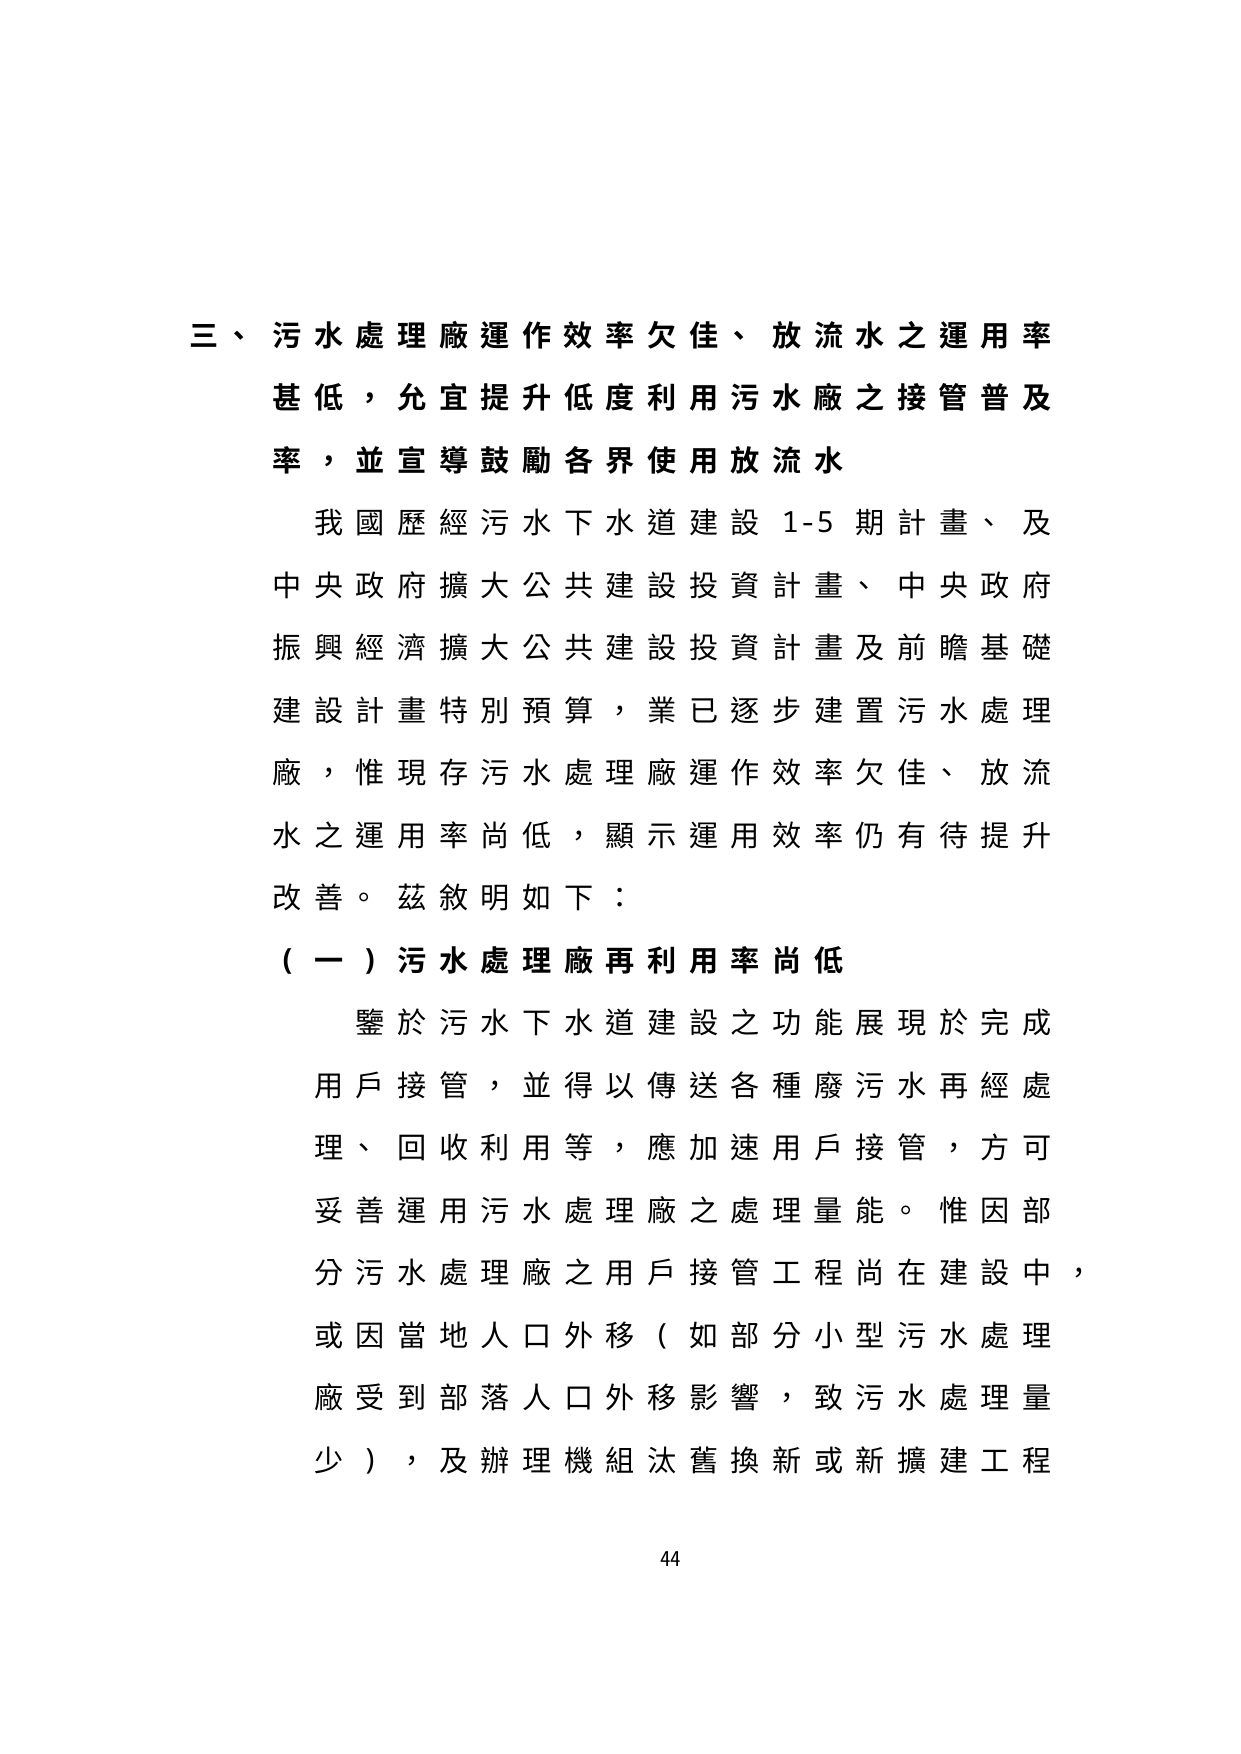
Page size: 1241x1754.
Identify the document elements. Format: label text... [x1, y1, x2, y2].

text 三、污水處理廠運作效率欠佳、放流水之運用率甚低，允宜提升低度利用污水廠之接管普及率，並宣導鼓勵各界使用放流水 [183, 292, 1058, 479]
text 我國歷經污水下水道建設1-5期計畫、及中央政府擴大公共建設投資計畫、中央政府振興經濟擴大公共建設投資計畫及前瞻基礎建設計畫特別預算，業已逐步建置污水處理廠，惟現存污水處理廠運作效率欠佳、放流水之運用率尚低，顯示運用效率仍有待提升改善。茲敘明如下： [242, 479, 1058, 917]
text 鑒於污水下水道建設之功能展現於完成用戶接管，並得以傳送各種廢污水再經處理、回收利用等，應加速用戶接管，方可妥善運用污水處理廠之處理量能。惟因部分污水處理廠之用戶接管工程尚在建設中，或因當地人口外移(如部分小型污水處理廠受到部落人口外移影響，致污水處理量少)，及辦理機組汰舊換新或新擴建工程等情事，迄107年底止用戶接管率低於5成者，仍有29家(詳附表4)，占營運中污水處理廠總數63家之46.03%。迄107年底止，各污水廠每日實際處理水量占設計水量比率(處理水量率)未達5成者計35家(詳附表12) ，已逾半數。其中草屯水資源回收中心(5.36%)、仁德水資源回收中心(7.90)、梨山水資源回收中心(9.99%) (詳附表12)，甚未及1成，顯示污水處理廠存有污水系統設備低度使用情形。 [271, 979, 1058, 1479]
text (一)污水處理廠再利用率尚低 [242, 917, 1058, 979]
